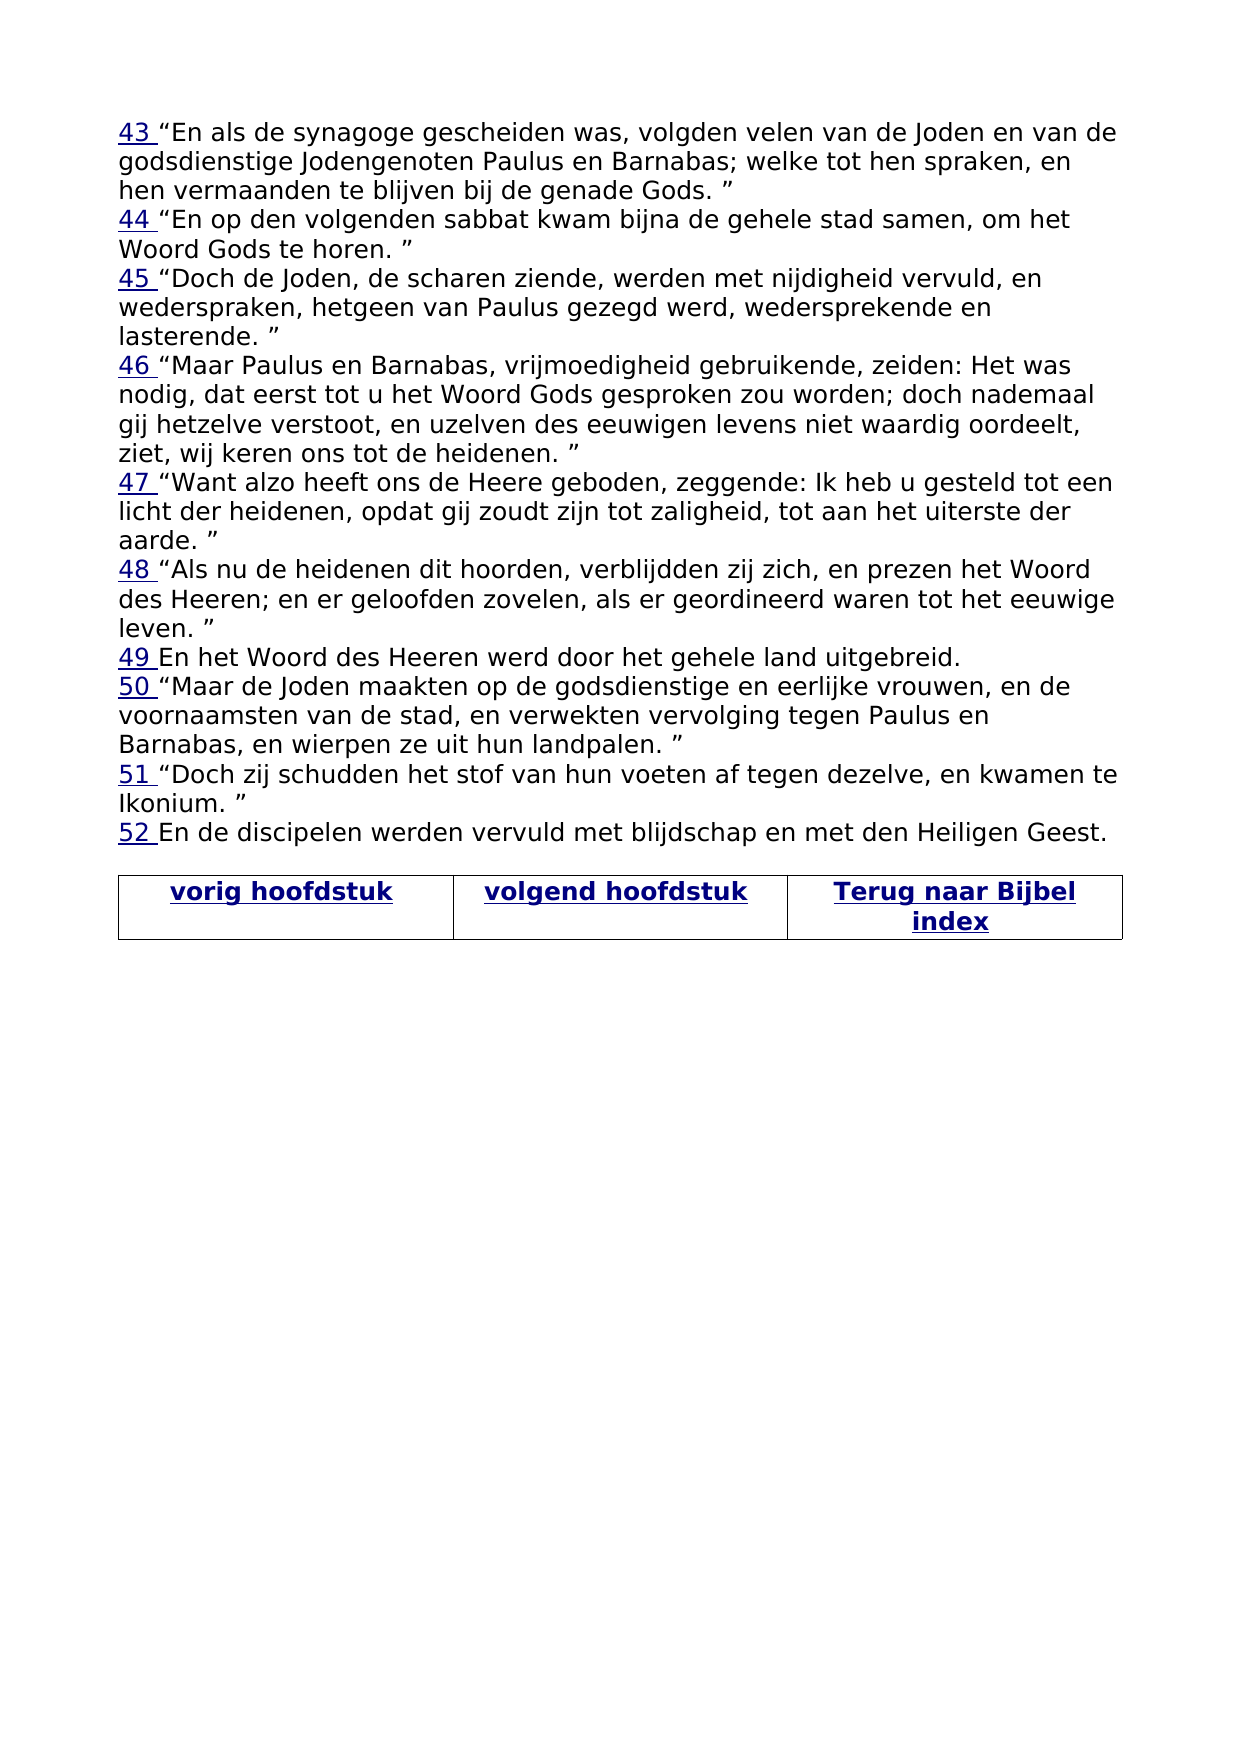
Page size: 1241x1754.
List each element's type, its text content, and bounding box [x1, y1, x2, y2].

table_header Terug naar Bijbel index [788, 876, 1122, 939]
table_header volgend hoofdstuk [454, 876, 787, 939]
table_header vorig hoofdstuk [119, 876, 453, 939]
text 43 “En als de synagoge gescheiden was, volgden velen van de Joden en van de godsdienstige Jodengenoten Paulus en Barnabas; welke tot hen spraken, en hen vermaanden te blijven bij de genade Gods. ” 44 “En op den volgenden sabbat kwam bijna de gehele stad samen, om het Woord Gods te horen. ” 45 “Doch de Joden, de scharen ziende, werden met nijdigheid vervuld, en wederspraken, hetgeen van Paulus gezegd werd, wedersprekende en lasterende. ” 46 “Maar Paulus en Barnabas, vrijmoedigheid gebruikende, zeiden: Het was nodig, dat eerst tot u het Woord Gods gesproken zou worden; doch nademaal gij hetzelve verstoot, en uzelven des eeuwigen levens niet waardig oordeelt, ziet, wij keren ons tot de heidenen. ” 47 “Want alzo heeft ons de Heere geboden, zeggende: Ik heb u gesteld tot een licht der heidenen, opdat gij zoudt zijn tot zaligheid, tot aan het uiterste der aarde. ” 48 “Als nu de heidenen dit hoorden, verblijdden zij zich, en prezen het Woord des Heeren; en er geloofden zovelen, als er geordineerd waren tot het eeuwige leven. ” 49 En het Woord des Heeren werd door het gehele land uitgebreid. 50 “Maar de Joden maakten op de godsdienstige en eerlijke vrouwen, en de voornaamsten van de stad, en verwekten vervolging tegen Paulus en Barnabas, en wierpen ze uit hun landpalen. ” 51 “Doch zij schudden het stof van hun voeten af tegen dezelve, en kwamen te Ikonium. ” 52 En de discipelen werden vervuld met blijdschap en met den Heiligen Geest. [118, 118, 1122, 847]
